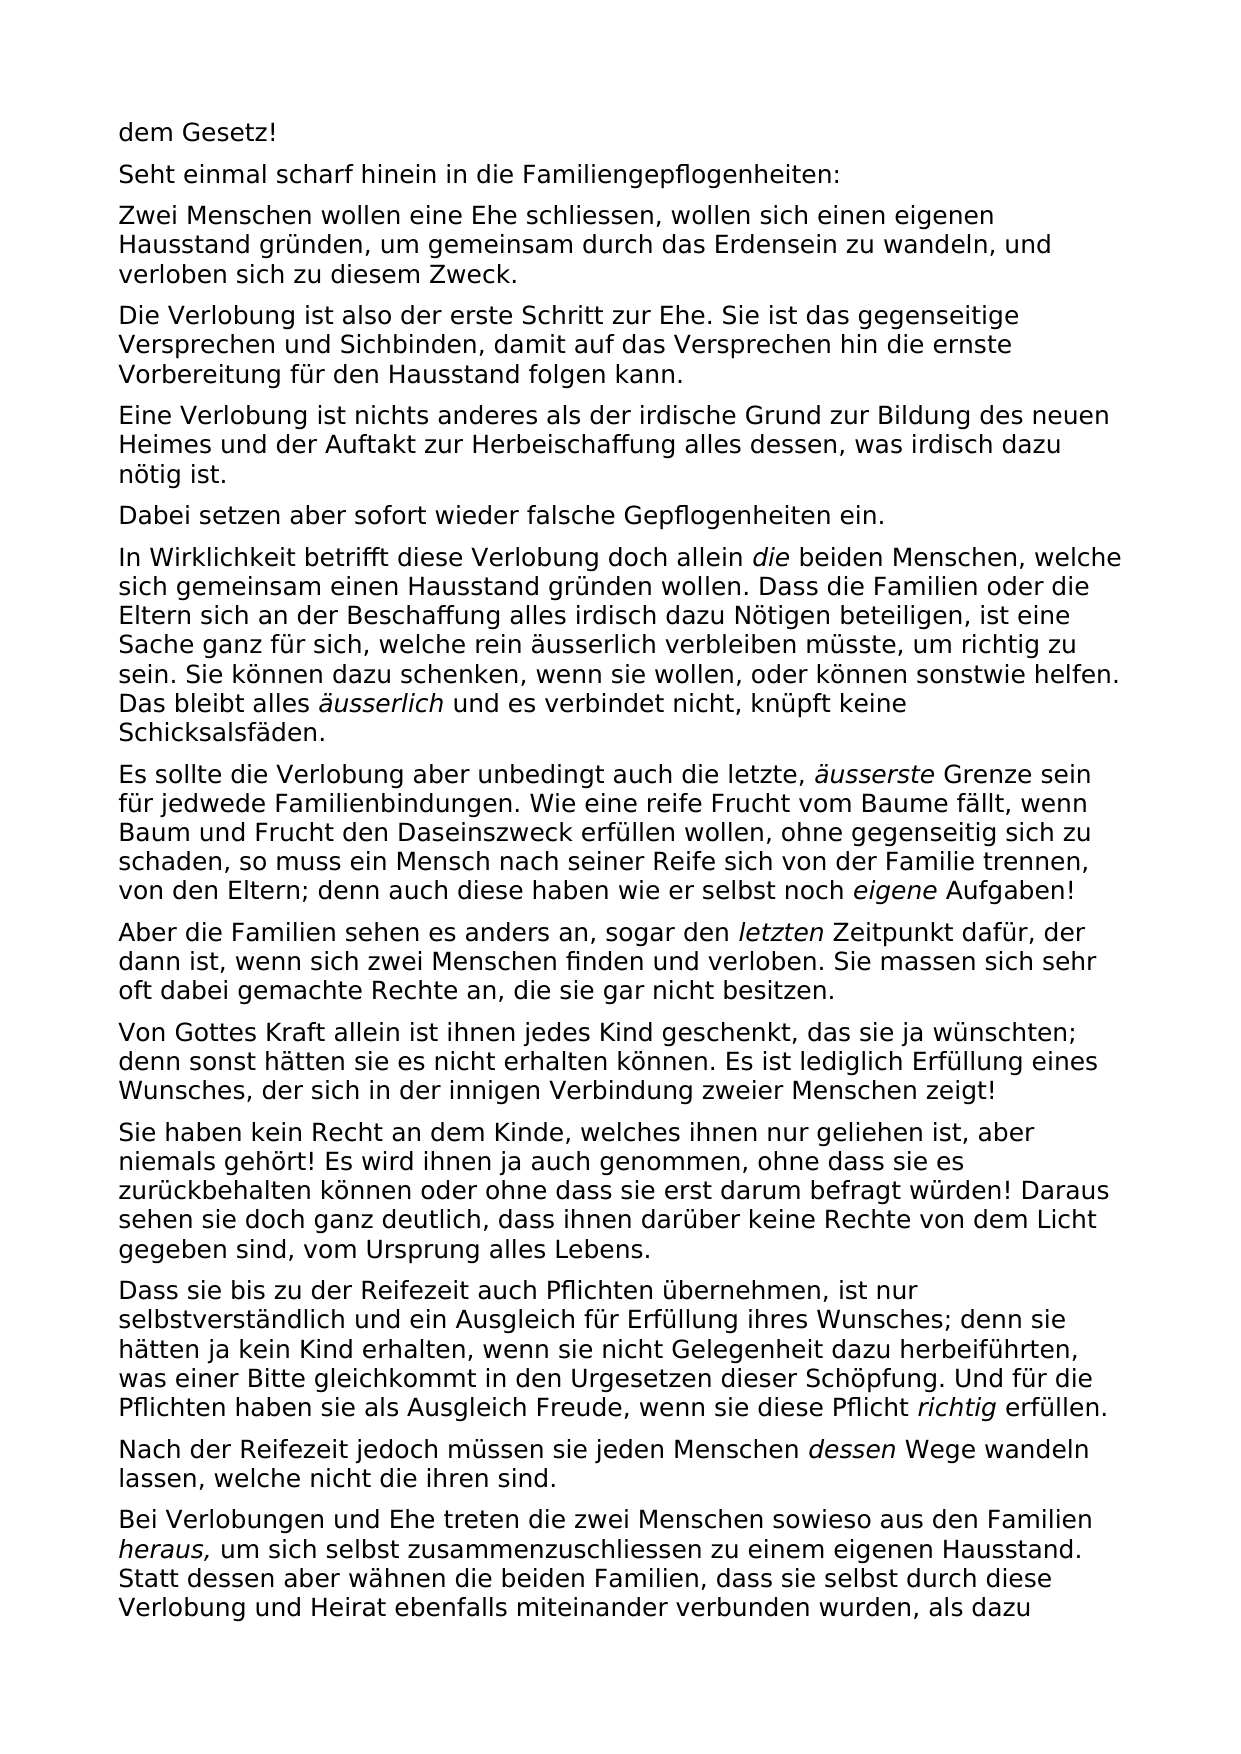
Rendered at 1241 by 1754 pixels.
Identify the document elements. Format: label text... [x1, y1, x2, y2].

text In Wirklichkeit betrifft diese Verlobung doch allein die beiden Menschen, welche sich gemeinsam einen Hausstand gründen wol­len. Dass die Familien oder die Eltern sich an der Beschaffung alles irdisch dazu Nötigen beteiligen, ist eine Sache ganz für sich, welche rein äusserlich verbleiben müsste, um richtig zu sein. Sie können dazu schenken, wenn sie wollen, oder können sonstwie helfen. Das bleibt alles äusserlich und es verbindet nicht, knüpft keine Schicksalsfäden. [118, 543, 1122, 747]
text dem Gesetz! [118, 118, 1122, 147]
text Von Gottes Kraft allein ist ihnen jedes Kind geschenkt, das sie ja wünschten; denn sonst hätten sie es nicht erhalten können. Es ist lediglich Erfüllung eines Wunsches, der sich in der innigen Verbindung zweier Menschen zeigt! [118, 1018, 1122, 1106]
text Die Verlobung ist also der erste Schritt zur Ehe. Sie ist das gegenseitige Versprechen und Sichbinden, damit auf das Versprechen hin die ernste Vorbereitung für den Hausstand folgen kann. [118, 301, 1122, 389]
text Bei Verlobungen und Ehe treten die zwei Menschen sowieso aus den Familien heraus, um sich selbst zusammenzuschliessen zu einem eigenen Hausstand. Statt dessen aber wähnen die beiden Familien, dass sie selbst durch diese Verlobung und Heirat ebenfalls miteinander verbunden wurden, als dazu [118, 1506, 1122, 1622]
text Zwei Menschen wollen eine Ehe schliessen, wollen sich einen eigenen Hausstand gründen, um gemeinsam durch das Erdensein zu wandeln, und verloben sich zu diesem Zweck. [118, 201, 1122, 289]
text Seht einmal scharf hinein in die Familiengepflogenheiten: [118, 160, 1122, 189]
text Es sollte die Verlobung aber unbedingt auch die letzte, äusserste Grenze sein für jedwede Familienbindungen. Wie eine reife Frucht vom Baume fällt, wenn Baum und Frucht den Daseinszweck erfüllen wollen, ohne gegenseitig sich zu schaden, so muss ein Mensch nach seiner Reife sich von der Familie trennen, von den Eltern; denn auch diese haben wie er selbst noch eigene Aufgaben! [118, 760, 1122, 906]
text Nach der Reifezeit jedoch müssen sie jeden Menschen dessen Wege wandeln lassen, welche nicht die ihren sind. [118, 1435, 1122, 1493]
text Aber die Familien sehen es anders an, sogar den letzten Zeitpunkt dafür, der dann ist, wenn sich zwei Menschen finden und verloben. Sie massen sich sehr oft dabei gemachte Rechte an, die sie gar nicht besitzen. [118, 918, 1122, 1006]
text Sie haben kein Recht an dem Kinde, welches ihnen nur geliehen ist, aber niemals gehört! Es wird ihnen ja auch genommen, ohne dass sie es zurückbehalten können oder ohne dass sie erst darum befragt würden! Daraus sehen sie doch ganz deutlich, dass ihnen dar­über keine Rechte von dem Licht gegeben sind, vom Ursprung alles Lebens. [118, 1118, 1122, 1264]
text Eine Verlobung ist nichts anderes als der irdische Grund zur Bildung des neuen Heimes und der Auftakt zur Herbeischaffung alles dessen, was irdisch dazu nötig ist. [118, 401, 1122, 489]
text Dass sie bis zu der Reifezeit auch Pflichten übernehmen, ist nur selbstverständlich und ein Ausgleich für Erfüllung ihres Wunsches; denn sie hätten ja kein Kind erhalten, wenn sie nicht Gelegenheit dazu herbeiführten, was einer Bitte gleichkommt in den Urgesetzen dieser Schöpfung. Und für die Pflichten haben sie als Ausgleich Freude, wenn sie diese Pflicht richtig erfüllen. [118, 1276, 1122, 1422]
text Dabei setzen aber sofort wieder falsche Gepflogenheiten ein. [118, 501, 1122, 531]
